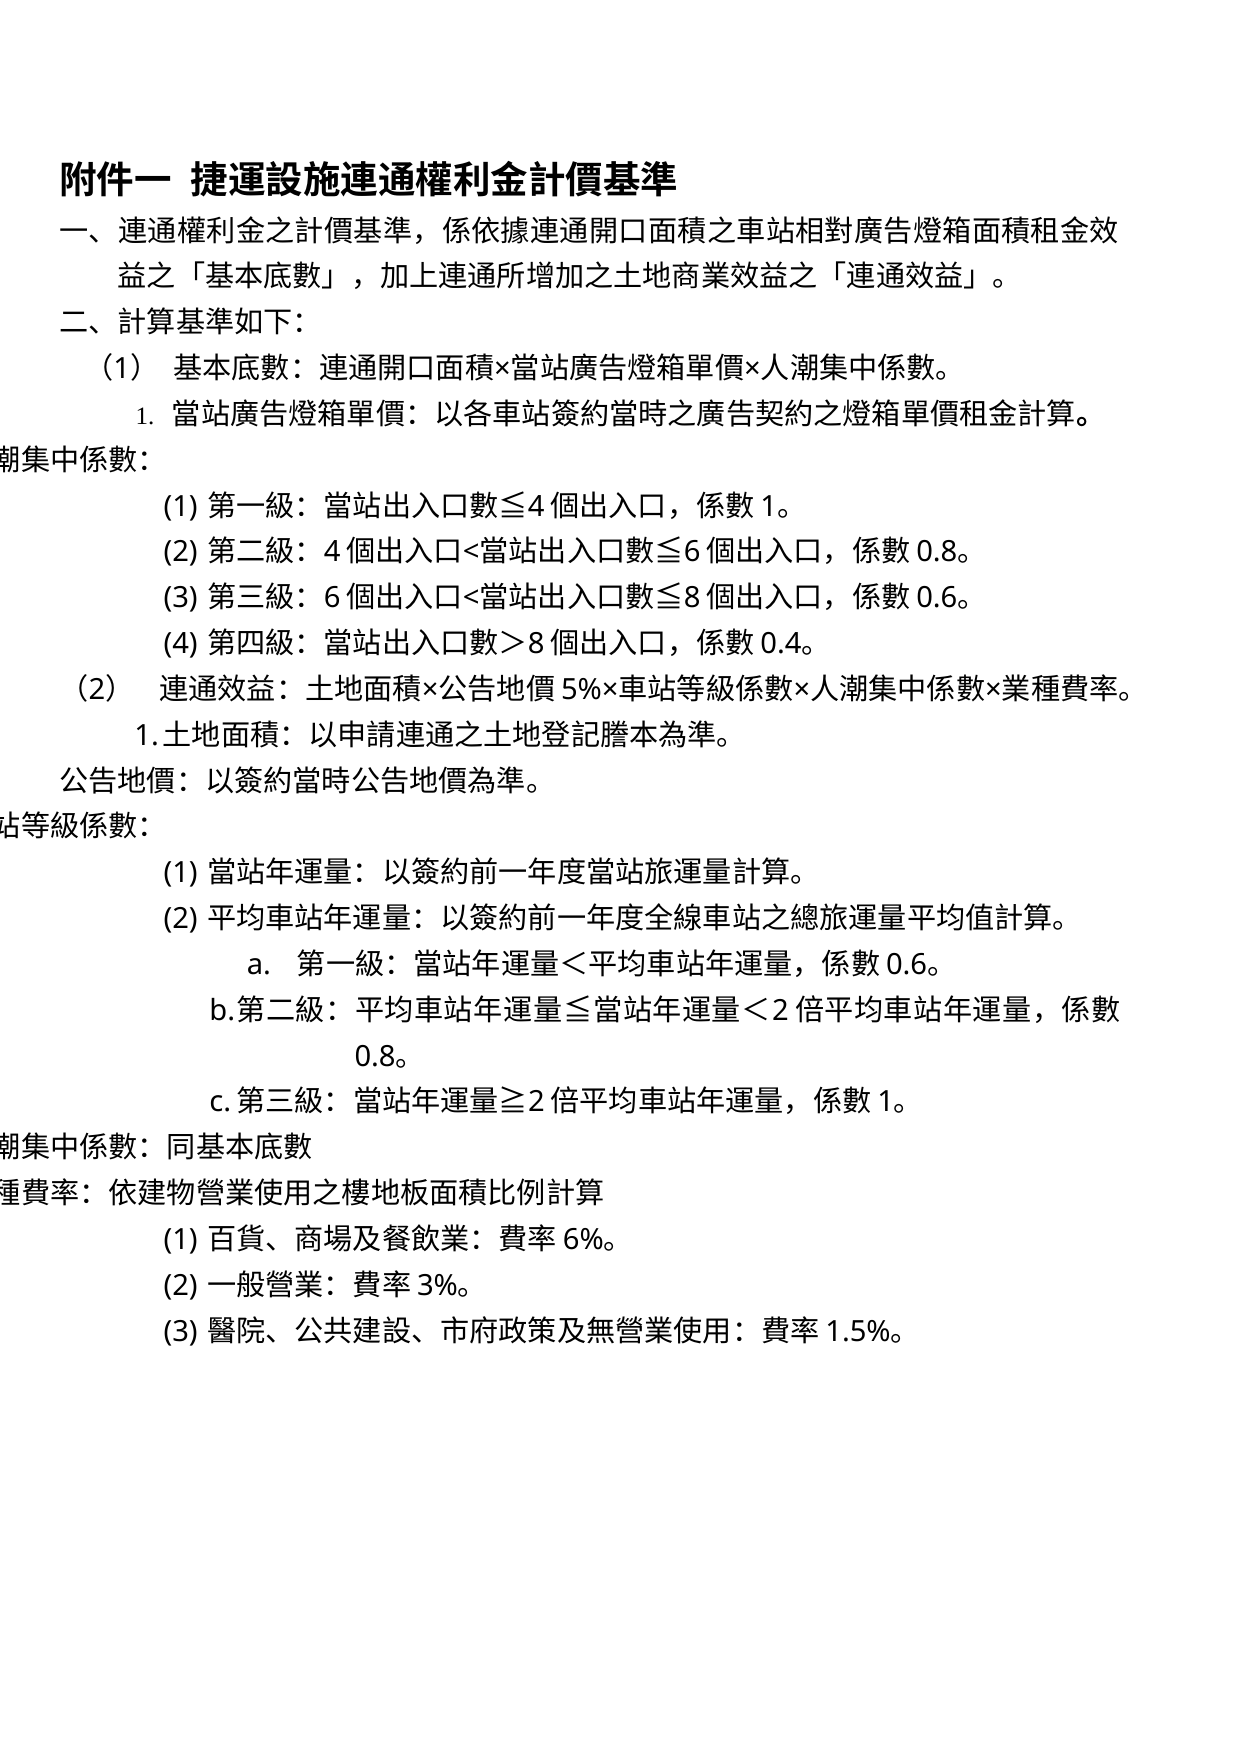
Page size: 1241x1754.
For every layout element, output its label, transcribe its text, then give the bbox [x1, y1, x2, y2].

list 當站年運量：以簽約前一年度當站旅運量計算。 [163, 846, 1122, 892]
list 第二級：平均車站年運量≦當站年運量＜2倍平均車站年運量，係數0.8。 [209, 983, 1122, 1075]
list 土地面積：以申請連通之土地登記謄本為準。 [134, 708, 1122, 754]
list 百貨、商場及餐飲業：費率6%。 [163, 1213, 1122, 1258]
list 第一級：當站年運量＜平均車站年運量，係數0.6。 [247, 938, 1122, 983]
list 車站等級係數： [0, 800, 1122, 846]
list 當站廣告燈箱單價：以各車站簽約當時之廣告契約之燈箱單價租金計算。 [135, 388, 1122, 433]
text 二、計算基準如下： [59, 296, 1122, 342]
list 醫院、公共建設、市府政策及無營業使用：費率1.5%。 [163, 1304, 1122, 1350]
list 業種費率：依建物營業使用之樓地板面積比例計算 [0, 1167, 1122, 1213]
list 連通效益：土地面積×公告地價5%×車站等級係數×人潮集中係數×業種費率。 [59, 663, 1122, 708]
list 一般營業：費率3%。 [163, 1258, 1122, 1304]
list 基本底數：連通開口面積×當站廣告燈箱單價×人潮集中係數。 [84, 342, 1122, 388]
text 一、連通權利金之計價基準，係依據連通開口面積之車站相對廣告燈箱面積租金效益之「基本底數」，加上連通所增加之土地商業效益之「連通效益」。 [59, 204, 1122, 296]
list 第三級：6個出入口<當站出入口數≦8個出入口，係數0.6。 [163, 571, 1122, 617]
text 附件一 捷運設施連通權利金計價基準 [59, 150, 1122, 204]
list 人潮集中係數： [0, 433, 1122, 479]
list 第二級：4個出入口<當站出入口數≦6個出入口，係數0.8。 [163, 525, 1122, 571]
list 第一級：當站出入口數≦4個出入口，係數1。 [163, 479, 1122, 525]
list 公告地價：以簽約當時公告地價為準。 [0, 754, 1122, 800]
list 第三級：當站年運量≧2倍平均車站年運量，係數1。 [209, 1075, 1122, 1121]
list 第四級：當站出入口數＞8個出入口，係數0.4。 [163, 617, 1122, 663]
list 人潮集中係數：同基本底數 [0, 1121, 1122, 1167]
list 平均車站年運量：以簽約前一年度全線車站之總旅運量平均值計算。 [163, 892, 1122, 938]
